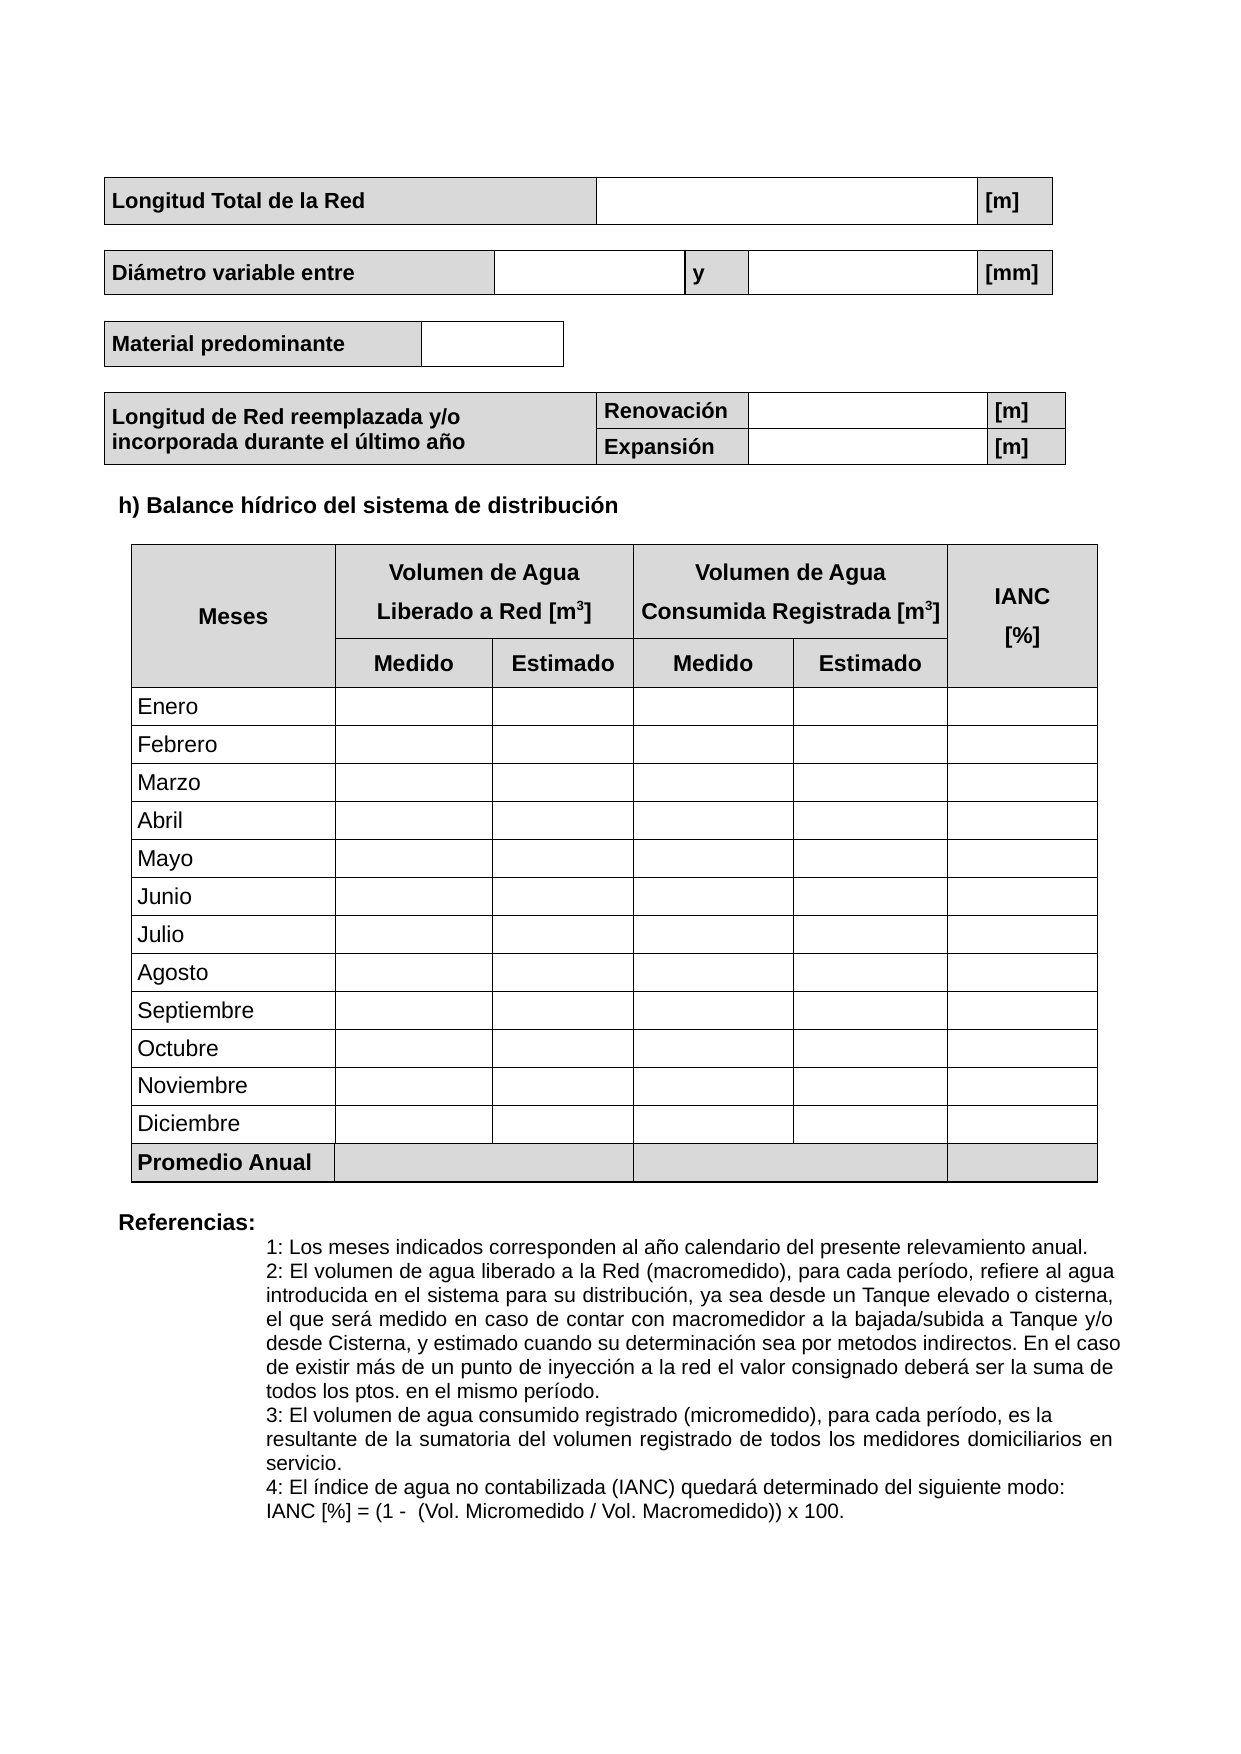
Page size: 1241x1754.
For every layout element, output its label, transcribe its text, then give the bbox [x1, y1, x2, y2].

table_cell [948, 1030, 1097, 1067]
table_cell [336, 992, 492, 1029]
table_cell Medido [336, 639, 492, 687]
table_cell Noviembre [132, 1068, 335, 1104]
table_cell [493, 802, 633, 839]
table_cell Agosto [132, 954, 335, 991]
table_cell [794, 878, 947, 915]
text h) Balance hídrico del sistema de distribución [118, 492, 1122, 518]
table_cell [336, 726, 492, 763]
table_cell [634, 688, 793, 725]
table_cell [948, 840, 1097, 877]
table_cell [634, 764, 793, 801]
table_cell Expansión [597, 429, 748, 464]
table_cell [948, 802, 1097, 839]
table_header y [686, 251, 748, 294]
table_cell [749, 429, 987, 464]
table_cell [794, 1106, 947, 1142]
table_cell [493, 1106, 633, 1142]
table_cell [634, 1068, 793, 1104]
table_cell [493, 992, 633, 1029]
table_cell [948, 992, 1097, 1029]
table_cell Febrero [132, 726, 335, 763]
table_cell [948, 1144, 1097, 1181]
table_header IANC [%] [948, 545, 1097, 687]
table_cell [794, 802, 947, 839]
table_cell [948, 1068, 1097, 1104]
table_cell [794, 916, 947, 953]
table_cell [948, 726, 1097, 763]
table_cell Medido [634, 639, 793, 687]
table_cell [336, 802, 492, 839]
table_cell [335, 1144, 633, 1181]
table_header Longitud Total de la Red [105, 178, 596, 224]
table_cell [634, 1030, 793, 1067]
table_cell [336, 1106, 492, 1142]
table_cell [948, 954, 1097, 991]
table_cell [634, 726, 793, 763]
text Referencias: [118, 1209, 1122, 1235]
table_cell [948, 878, 1097, 915]
table_cell [794, 726, 947, 763]
table_cell [794, 840, 947, 877]
table_cell [794, 1030, 947, 1067]
table_cell [493, 764, 633, 801]
table_cell [336, 878, 492, 915]
table_cell [493, 878, 633, 915]
table_cell [493, 916, 633, 953]
table_header [m] [988, 393, 1065, 428]
table_header [mm] [978, 251, 1052, 294]
table_cell Estimado [493, 639, 633, 687]
table_cell Diciembre [132, 1106, 335, 1142]
text 1: Los meses indicados corresponden al año calendario del presente relevamiento anual. [118, 1235, 1122, 1259]
table_header Material predominante [105, 322, 421, 366]
table_header Volumen de Agua Liberado a Red [m3] [336, 545, 633, 638]
table_cell [634, 916, 793, 953]
table_cell Octubre [132, 1030, 335, 1067]
table_cell [634, 878, 793, 915]
text IANC [%] = (1 - (Vol. Micromedido / Vol. Macromedido)) x 100. [118, 1499, 1122, 1523]
table_header Renovación [597, 393, 748, 428]
table_header Meses [132, 545, 335, 687]
table_cell [336, 764, 492, 801]
table_header Volumen de Agua Consumida Registrada [m3] [634, 545, 947, 638]
table_cell Mayo [132, 840, 335, 877]
table_header [495, 251, 684, 294]
table_cell [948, 764, 1097, 801]
table_cell [948, 688, 1097, 725]
table_cell [634, 840, 793, 877]
table_cell [336, 954, 492, 991]
table_cell [634, 802, 793, 839]
text 4: El índice de agua no contabilizada (IANC) quedará determinado del siguiente modo: [118, 1475, 1122, 1499]
table_cell Julio [132, 916, 335, 953]
table_header Longitud de Red reemplazada y/o incorporada durante el último año [105, 393, 596, 464]
table_header [749, 251, 977, 294]
table_cell Estimado [794, 639, 947, 687]
table_cell [794, 688, 947, 725]
table_cell Abril [132, 802, 335, 839]
table_cell [794, 992, 947, 1029]
table_cell [493, 1068, 633, 1104]
table_header [597, 178, 977, 224]
table_cell [336, 840, 492, 877]
table_cell [634, 1106, 793, 1142]
table_cell [493, 954, 633, 991]
table_cell [794, 1068, 947, 1104]
table_cell [634, 992, 793, 1029]
table_cell [336, 1030, 492, 1067]
table_cell [493, 1030, 633, 1067]
table_cell [336, 916, 492, 953]
table_cell Promedio Anual [132, 1144, 334, 1181]
table_cell [794, 954, 947, 991]
table_cell [493, 840, 633, 877]
table_header [422, 322, 563, 366]
table_cell [336, 688, 492, 725]
table_header Diámetro variable entre [105, 251, 494, 294]
table_cell [634, 1144, 947, 1181]
table_cell [493, 688, 633, 725]
text 3: El volumen de agua consumido registrado (micromedido), para cada período, es la resultante de la sumatoria del volumen registrado de todos los medidores domiciliarios en servicio. [118, 1403, 1122, 1475]
table_cell Enero [132, 688, 335, 725]
table_cell Marzo [132, 764, 335, 801]
table_cell [m] [988, 429, 1065, 464]
table_cell [948, 916, 1097, 953]
table_cell [948, 1106, 1097, 1142]
table_cell [794, 764, 947, 801]
table_cell [634, 954, 793, 991]
table_cell [493, 726, 633, 763]
table_cell Junio [132, 878, 335, 915]
table_cell Septiembre [132, 992, 335, 1029]
table_header [749, 393, 987, 428]
table_cell [336, 1068, 492, 1104]
text 2: El volumen de agua liberado a la Red (macromedido), para cada período, refiere al agua introducida en el sistema para su distribución, ya sea desde un Tanque elevado o cisterna, el que será medido en caso de contar con macromedidor a la bajada/subida a Tanque y/o desde Cisterna, y estimado cuando su determinación sea por metodos indirectos. En el caso de existir más de un punto de inyección a la red el valor consignado deberá ser la suma de todos los ptos. en el mismo período. [118, 1259, 1122, 1403]
table_header [m] [978, 178, 1052, 224]
